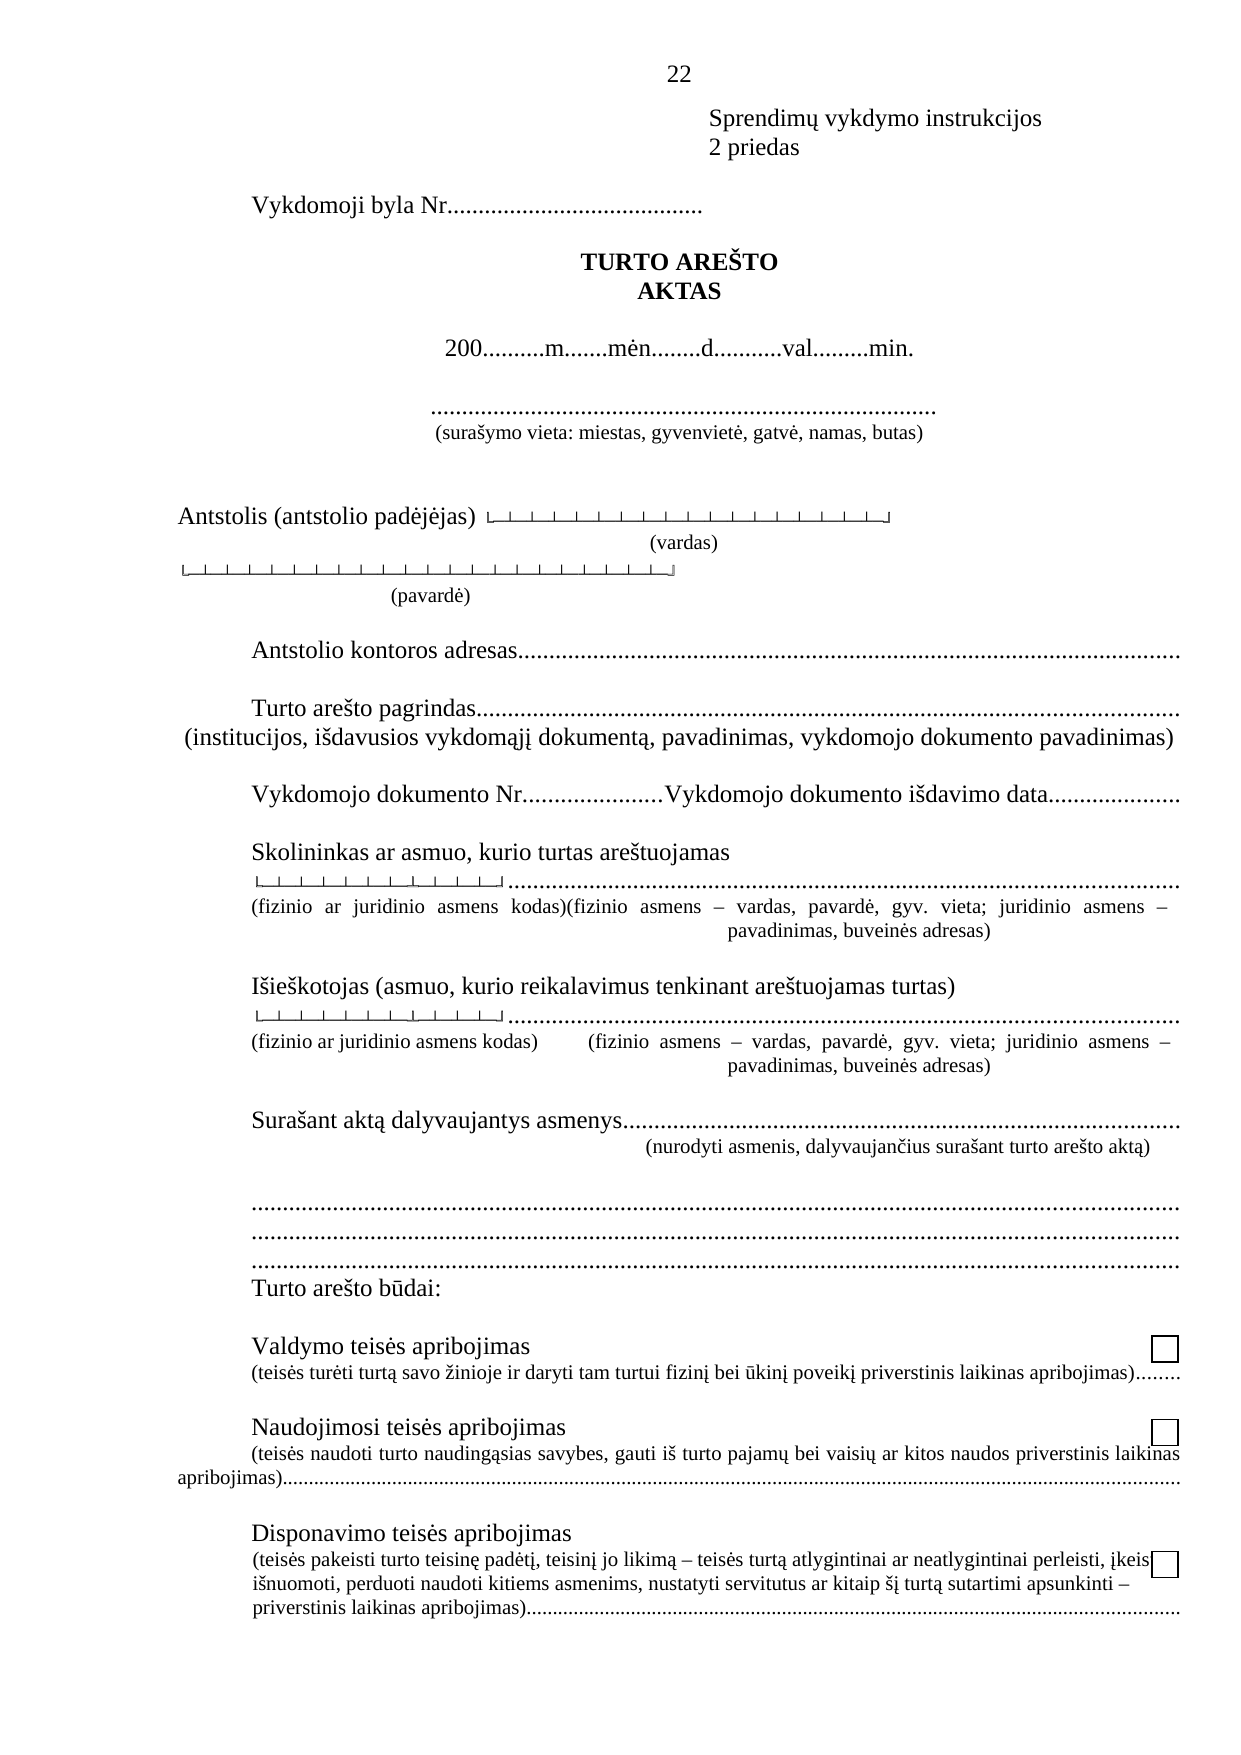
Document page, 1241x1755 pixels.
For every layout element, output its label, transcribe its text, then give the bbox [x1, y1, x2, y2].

text (surašymo vieta: miestas, gyvenvietė, gatvė, namas, butas) [177, 420, 1181, 444]
text Surašant aktą dalyvaujantys asmenys [177, 1106, 1181, 1134]
text (fizinio ar juridinio asmens kodas) (fizinio asmens – vardas, pavardė, gyv. vieta; juridinio asmens – pavadinimas, buveinės adresas) [177, 1029, 1181, 1077]
text Sprendimų vykdymo instrukcijos [709, 103, 1181, 132]
text Antstolio kontoros adresas [177, 636, 1181, 664]
text 200..........m.......mėn........d...........val.........min. [177, 333, 1181, 362]
text Vykdomojo dokumento Nr Vykdomojo dokumento išdavimo data [177, 779, 1181, 808]
text Vykdomoji byla Nr [177, 190, 1181, 218]
text 2 priedas [177, 132, 1181, 161]
text (teisės naudoti turto naudingąsias savybes, gauti iš turto pajamų bei vaisių ar kitos naudos priverstinis laikinas apribojimas) [177, 1441, 1181, 1489]
text AKTAS [177, 276, 1181, 305]
text Išieškotojas (asmuo, kurio reikalavimus tenkinant areštuojamas turtas) [177, 971, 1181, 1000]
text └─┴─┴─┴─┴─┴─┴─┴─┴─┴─┴─┘ [177, 1000, 1181, 1029]
text (teisės pakeisti turto teisinę padėtį, teisinį jo likimą – teisės turtą atlygintinai ar neatlygintinai perleisti, įkeisti, išnuomoti, perduoti naudoti kitiems asmenims, nustatyti servitutus ar kitaip šį turtą sutartimi apsunkinti – priverstinis laikinas apribojimas) [252, 1547, 1181, 1619]
text (teisės turėti turtą savo žinioje ir daryti tam turtui fizinį bei ūkinį poveikį priverstinis laikinas apribojimas) [177, 1360, 1181, 1384]
text Valdymo teisės apribojimas [177, 1331, 1181, 1360]
text └─┴─┴─┴─┴─┴─┴─┴─┴─┴─┴─┴─┴─┴─┴─┴─┴─┴─┴─┴─┴─┴─┘ [177, 554, 1181, 583]
text (vardas) [177, 530, 1181, 554]
text (pavardė) [177, 583, 1181, 607]
text Turto arešto būdai: [177, 1273, 1181, 1302]
text Turto arešto pagrindas [177, 693, 1181, 722]
text Skolininkas ar asmuo, kurio turtas areštuojamas [177, 837, 1181, 866]
text (institucijos, išdavusios vykdomąjį dokumentą, pavadinimas, vykdomojo dokumento pavadinimas) [177, 722, 1181, 751]
text └─┴─┴─┴─┴─┴─┴─┴─┴─┴─┴─┘ [177, 866, 1181, 894]
text TURTO AREŠTO [177, 247, 1181, 276]
text Disponavimo teisės apribojimas [177, 1518, 1181, 1547]
text (nurodyti asmenis, dalyvaujančius surašant turto arešto aktą) [177, 1134, 1181, 1158]
text Antstolis (antstolio padėjėjas) └─┴─┴─┴─┴─┴─┴─┴─┴─┴─┴─┴─┴─┴─┴─┴─┴─┴─┘ [177, 501, 1181, 530]
text (fizinio ar juridinio asmens kodas)(fizinio asmens – vardas, pavardė, gyv. vieta; juridinio asmens – pavadinimas, buveinės adresas) [177, 894, 1181, 942]
text Naudojimosi teisės apribojimas [177, 1412, 1181, 1441]
